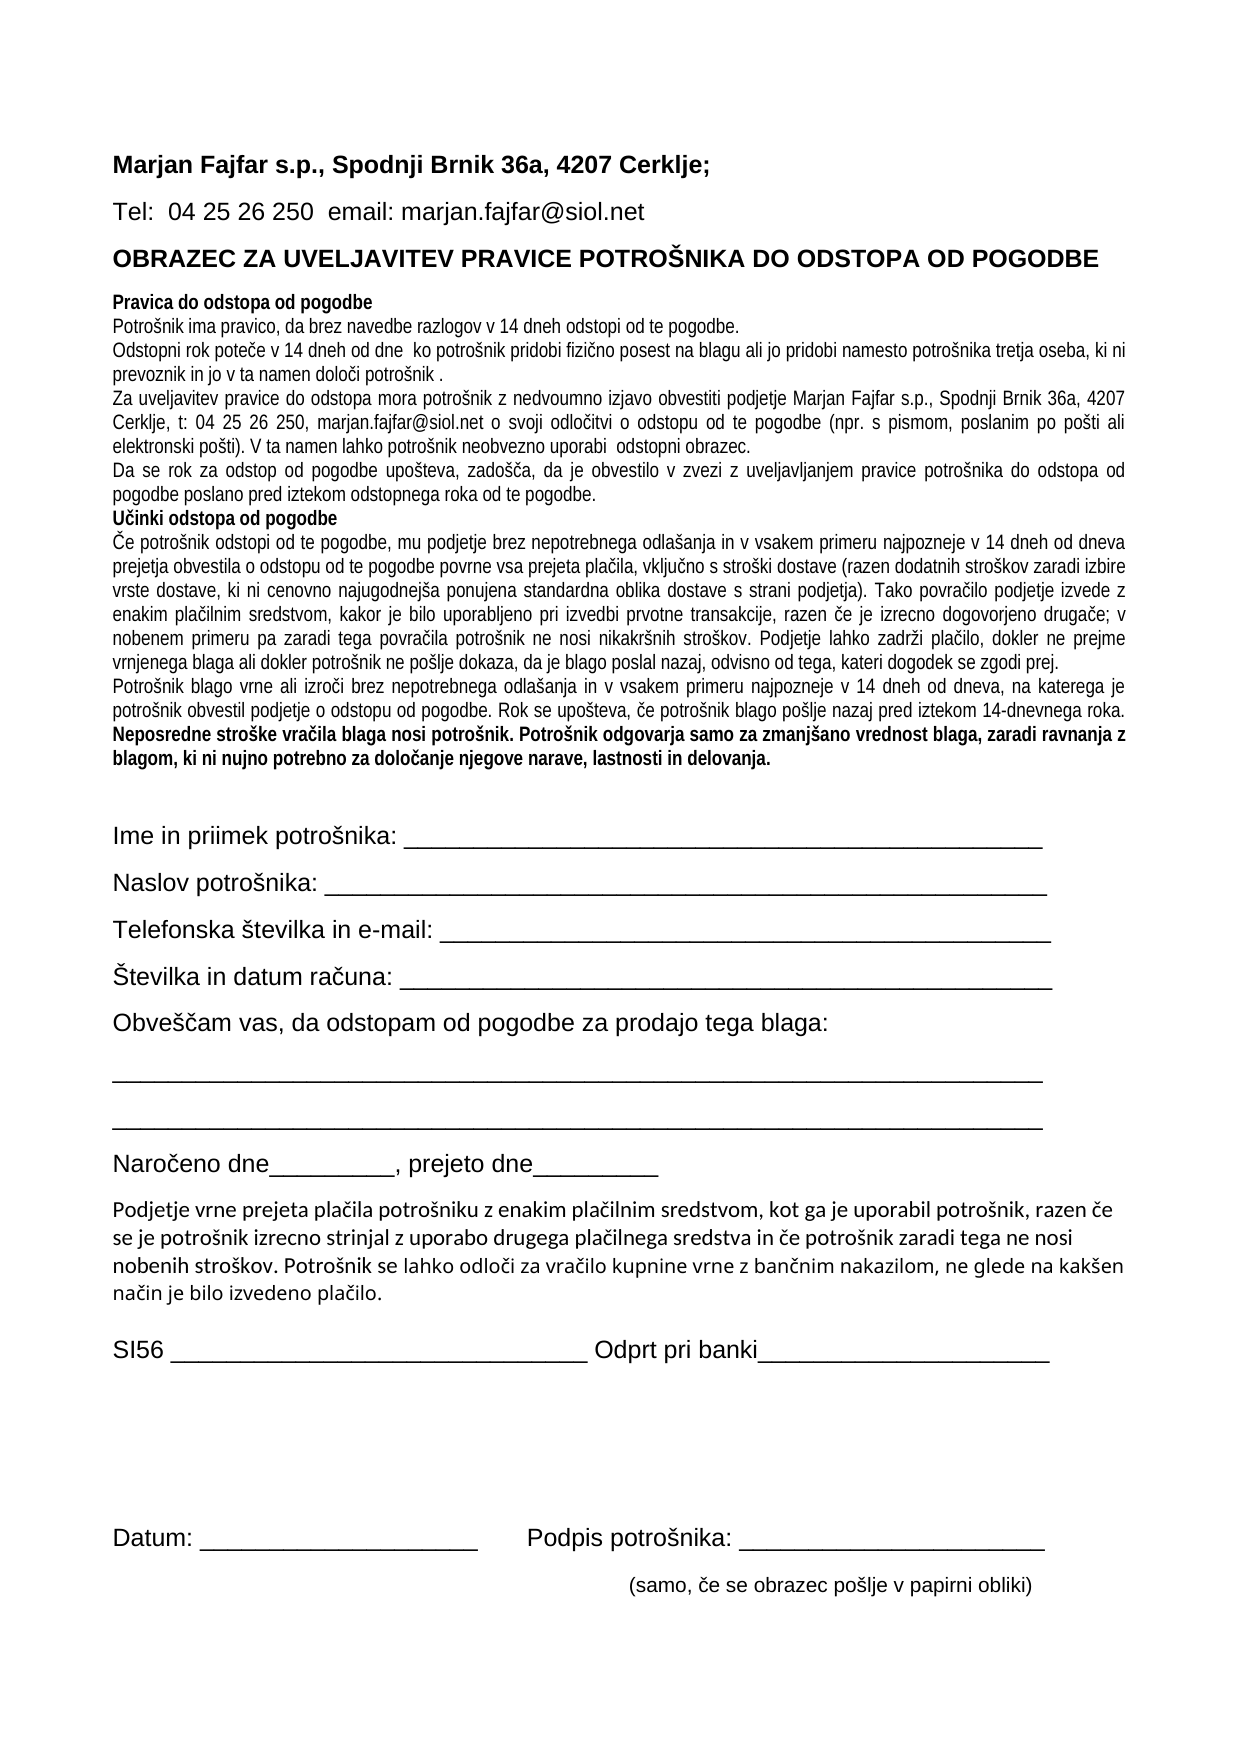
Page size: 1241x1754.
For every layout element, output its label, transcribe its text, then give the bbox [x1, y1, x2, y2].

text Učinki odstopa od pogodbe [112, 506, 1128, 530]
text Naslov potrošnika: ____________________________________________________ [112, 868, 1128, 897]
text Tel: 04 25 26 250 email: marjan.fajfar@siol.net [112, 197, 1128, 226]
text Za uveljavitev pravice do odstopa mora potrošnik z nedvoumno izjavo obvestiti podjetje Marjan Fajfar s.p., Spodnji Brnik 36a, 4207 Cerklje, t: 04 25 26 250, marjan.fajfar@siol.net o svoji odločitvi o odstopu od te pogodbe (npr. s pismom, poslanim po pošti ali elektronski pošti). V ta namen lahko potrošnik neobvezno uporabi odstopni obrazec. [112, 386, 1128, 458]
text SI56 ______________________________ Odprt pri banki_____________________ [112, 1335, 1128, 1364]
text ___________________________________________________________________ [112, 1055, 1128, 1084]
text Številka in datum računa: _______________________________________________ [112, 962, 1128, 990]
text Ime in priimek potrošnika: ______________________________________________ [112, 821, 1128, 850]
text Naročeno dne_________, prejeto dne_________ [112, 1149, 1128, 1177]
text Pravica do odstopa od pogodbe [112, 290, 1128, 314]
text Potrošnik blago vrne ali izroči brez nepotrebnega odlašanja in v vsakem primeru najpozneje v 14 dneh od dneva, na katerega je potrošnik obvestil podjetje o odstopu od pogodbe. Rok se upošteva, če potrošnik blago pošlje nazaj pred iztekom 14-dnevnega roka. Neposredne stroške vračila blaga nosi potrošnik. Potrošnik odgovarja samo za zmanjšano vrednost blaga, zaradi ravnanja z blagom, ki ni nujno potrebno za določanje njegove narave, lastnosti in delovanja. [112, 674, 1128, 769]
text Marjan Fajfar s.p., Spodnji Brnik 36a, 4207 Cerklje; [112, 150, 1128, 179]
text ___________________________________________________________________ [112, 1102, 1128, 1131]
text Podjetje vrne prejeta plačila potrošniku z enakim plačilnim sredstvom, kot ga je uporabil potrošnik, razen če se je potrošnik izrecno strinjal z uporabo drugega plačilnega sredstva in če potrošnik zaradi tega ne nosi nobenih stroškov. Potrošnik se lahko odloči za vračilo kupnine vrne z bančnim nakazilom, ne glede na kakšen način je bilo izvedeno plačilo. [112, 1196, 1128, 1307]
text Potrošnik ima pravico, da brez navedbe razlogov v 14 dneh odstopi od te pogodbe. [112, 314, 1128, 338]
text Datum: ____________________ Podpis potrošnika: ______________________ [112, 1522, 1128, 1551]
text OBRAZEC ZA UVELJAVITEV PRAVICE POTROŠNIKA DO ODSTOPA OD POGODBE [112, 243, 1128, 272]
text Da se rok za odstop od pogodbe upošteva, zadošča, da je obvestilo v zvezi z uveljavljanjem pravice potrošnika do odstopa od pogodbe poslano pred iztekom odstopnega roka od te pogodbe. [112, 458, 1128, 506]
text Če potrošnik odstopi od te pogodbe, mu podjetje brez nepotrebnega odlašanja in v vsakem primeru najpozneje v 14 dneh od dneva prejetja obvestila o odstopu od te pogodbe povrne vsa prejeta plačila, vključno s stroški dostave (razen dodatnih stroškov zaradi izbire vrste dostave, ki ni cenovno najugodnejša ponujena standardna oblika dostave s strani podjetja). Tako povračilo podjetje izvede z enakim plačilnim sredstvom, kakor je bilo uporabljeno pri izvedbi prvotne transakcije, razen če je izrecno dogovorjeno drugače; v nobenem primeru pa zaradi tega povračila potrošnik ne nosi nikakršnih stroškov. Podjetje lahko zadrži plačilo, dokler ne prejme vrnjenega blaga ali dokler potrošnik ne pošlje dokaza, da je blago poslal nazaj, odvisno od tega, kateri dogodek se zgodi prej. [112, 530, 1128, 674]
text Telefonska številka in e-mail: ____________________________________________ [112, 915, 1128, 944]
text Odstopni rok poteče v 14 dneh od dne ko potrošnik pridobi fizično posest na blagu ali jo pridobi namesto potrošnika tretja oseba, ki ni prevoznik in jo v ta namen določi potrošnik . [112, 338, 1128, 386]
text (samo, če se obrazec pošlje v papirni obliki) [112, 1569, 1128, 1598]
text Obveščam vas, da odstopam od pogodbe za prodajo tega blaga: [112, 1008, 1128, 1037]
